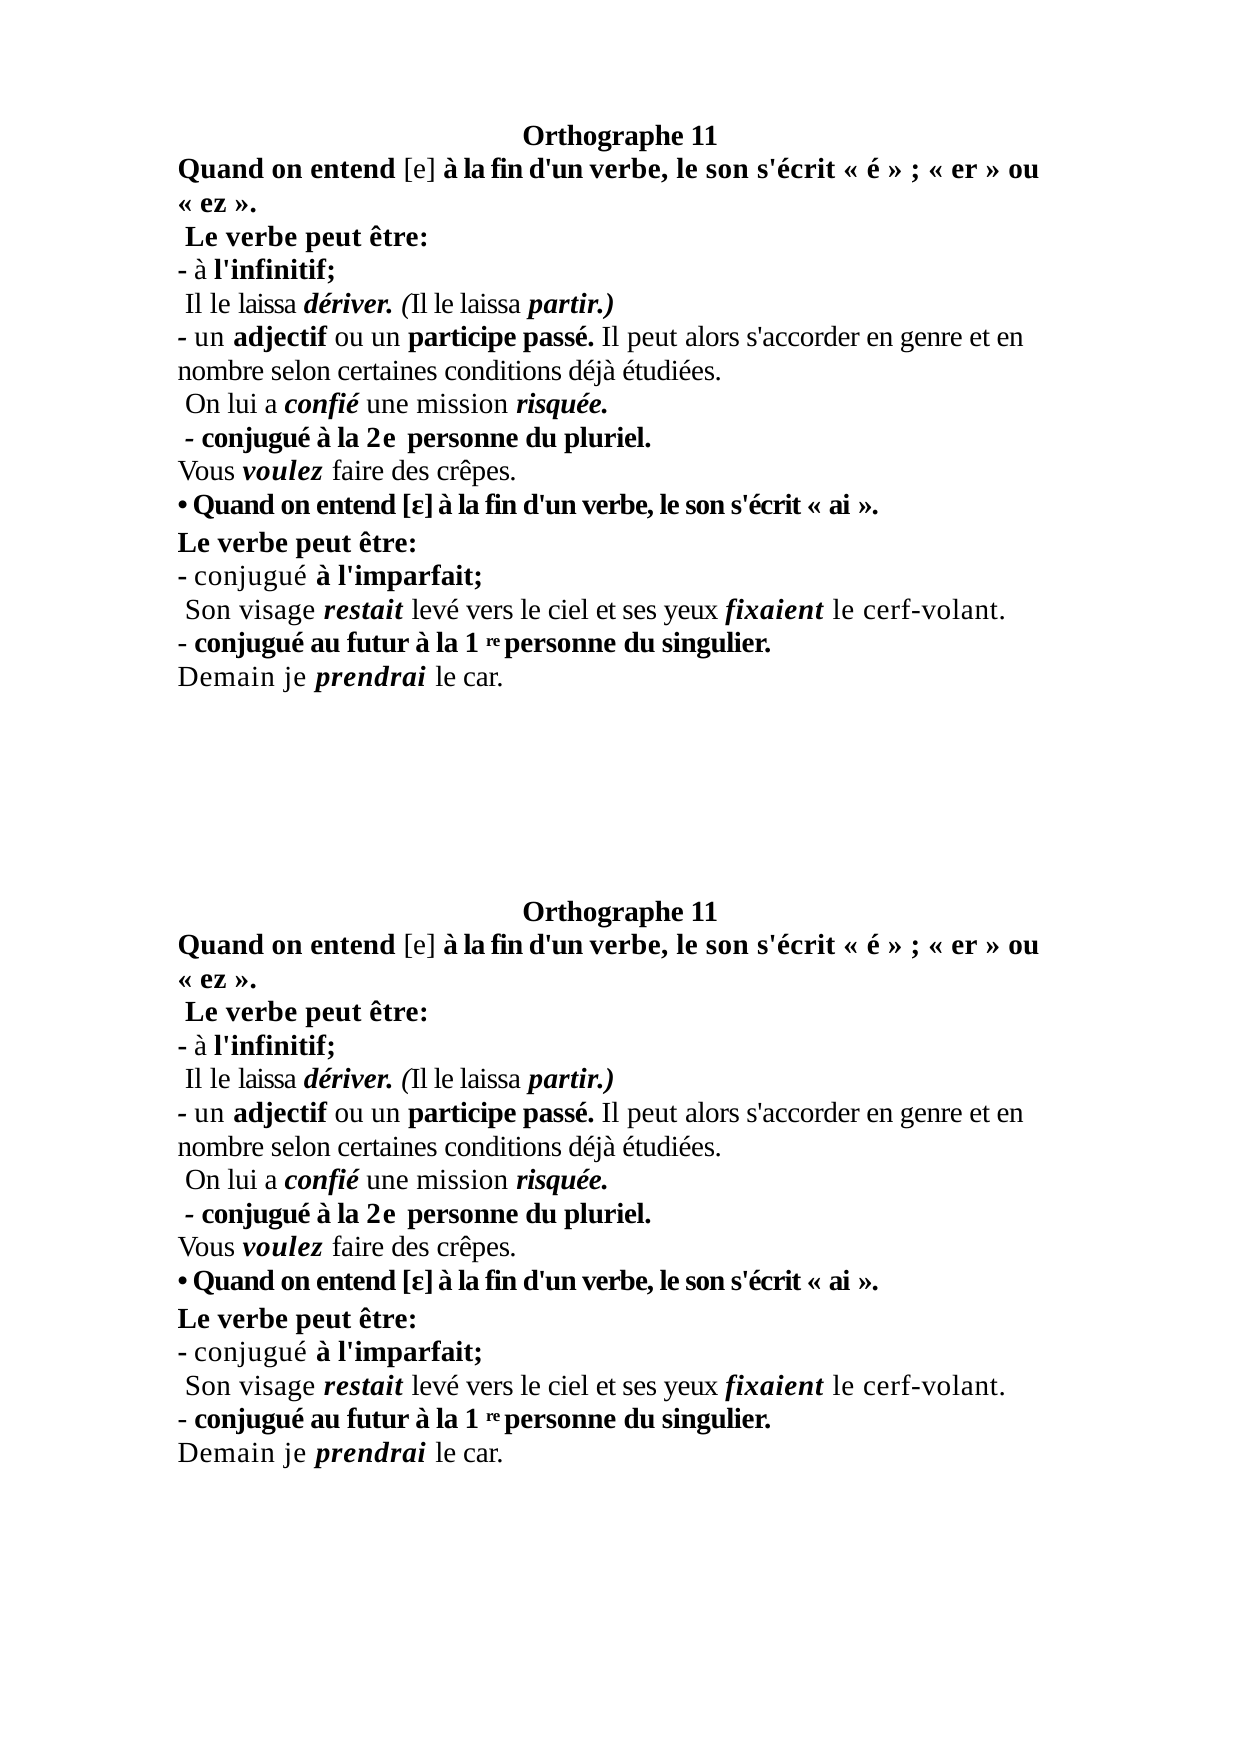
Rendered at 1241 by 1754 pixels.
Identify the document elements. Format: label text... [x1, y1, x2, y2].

text • Quand on entend [ɛ] à la fin d'un verbe, le son s'écrit « ai ». [177, 1263, 1063, 1301]
text Demain je prendrai le car. [177, 659, 1063, 693]
text Le verbe peut être: [177, 219, 1063, 252]
text - conjugué à la 2e personne du pluriel. [177, 420, 1063, 453]
text Le verbe peut être: [177, 1301, 1063, 1334]
text On lui a confié une mission risquée. [177, 386, 1063, 420]
text Le verbe peut être: [177, 994, 1063, 1028]
text Son visage restait levé vers le ciel et ses yeux fixaient le cerf-volant. [177, 1368, 1063, 1401]
text - conjugué à la 2e personne du pluriel. [177, 1196, 1063, 1229]
text - conjugué au futur à la 1 re personne du singulier. [177, 1401, 1063, 1435]
text Demain je prendrai le car. [177, 1435, 1063, 1468]
text Il le laissa dériver. (Il le laissa partir.) [177, 1062, 1063, 1095]
text Orthographe 11 [177, 118, 1063, 152]
text Vous voulez faire des crêpes. [177, 453, 1063, 487]
text - conjugué à l'imparfait; [177, 558, 1063, 592]
text - à l'infinitif; [177, 252, 1063, 286]
text - conjugué à l'imparfait; [177, 1334, 1063, 1368]
text • Quand on entend [ɛ] à la fin d'un verbe, le son s'écrit « ai ». [177, 487, 1063, 525]
text Quand on entend [e] à la fin d'un verbe, le son s'écrit « é » ; « er » ou « ez ». [177, 152, 1063, 219]
text Quand on entend [e] à la fin d'un verbe, le son s'écrit « é » ; « er » ou « ez ». [177, 927, 1063, 994]
text - un adjectif ou un participe passé. Il peut alors s'accorder en genre et en nombre selon certaines conditions déjà étudiées. [177, 319, 1063, 386]
text Vous voulez faire des crêpes. [177, 1229, 1063, 1263]
text - un adjectif ou un participe passé. Il peut alors s'accorder en genre et en nombre selon certaines conditions déjà étudiées. [177, 1095, 1063, 1162]
text Orthographe 11 [177, 894, 1063, 927]
text Il le laissa dériver. (Il le laissa partir.) [177, 286, 1063, 319]
text - à l'infinitif; [177, 1028, 1063, 1062]
text Le verbe peut être: [177, 525, 1063, 558]
text Son visage restait levé vers le ciel et ses yeux fixaient le cerf-volant. [177, 592, 1063, 626]
text - conjugué au futur à la 1 re personne du singulier. [177, 626, 1063, 659]
text On lui a confié une mission risquée. [177, 1162, 1063, 1196]
